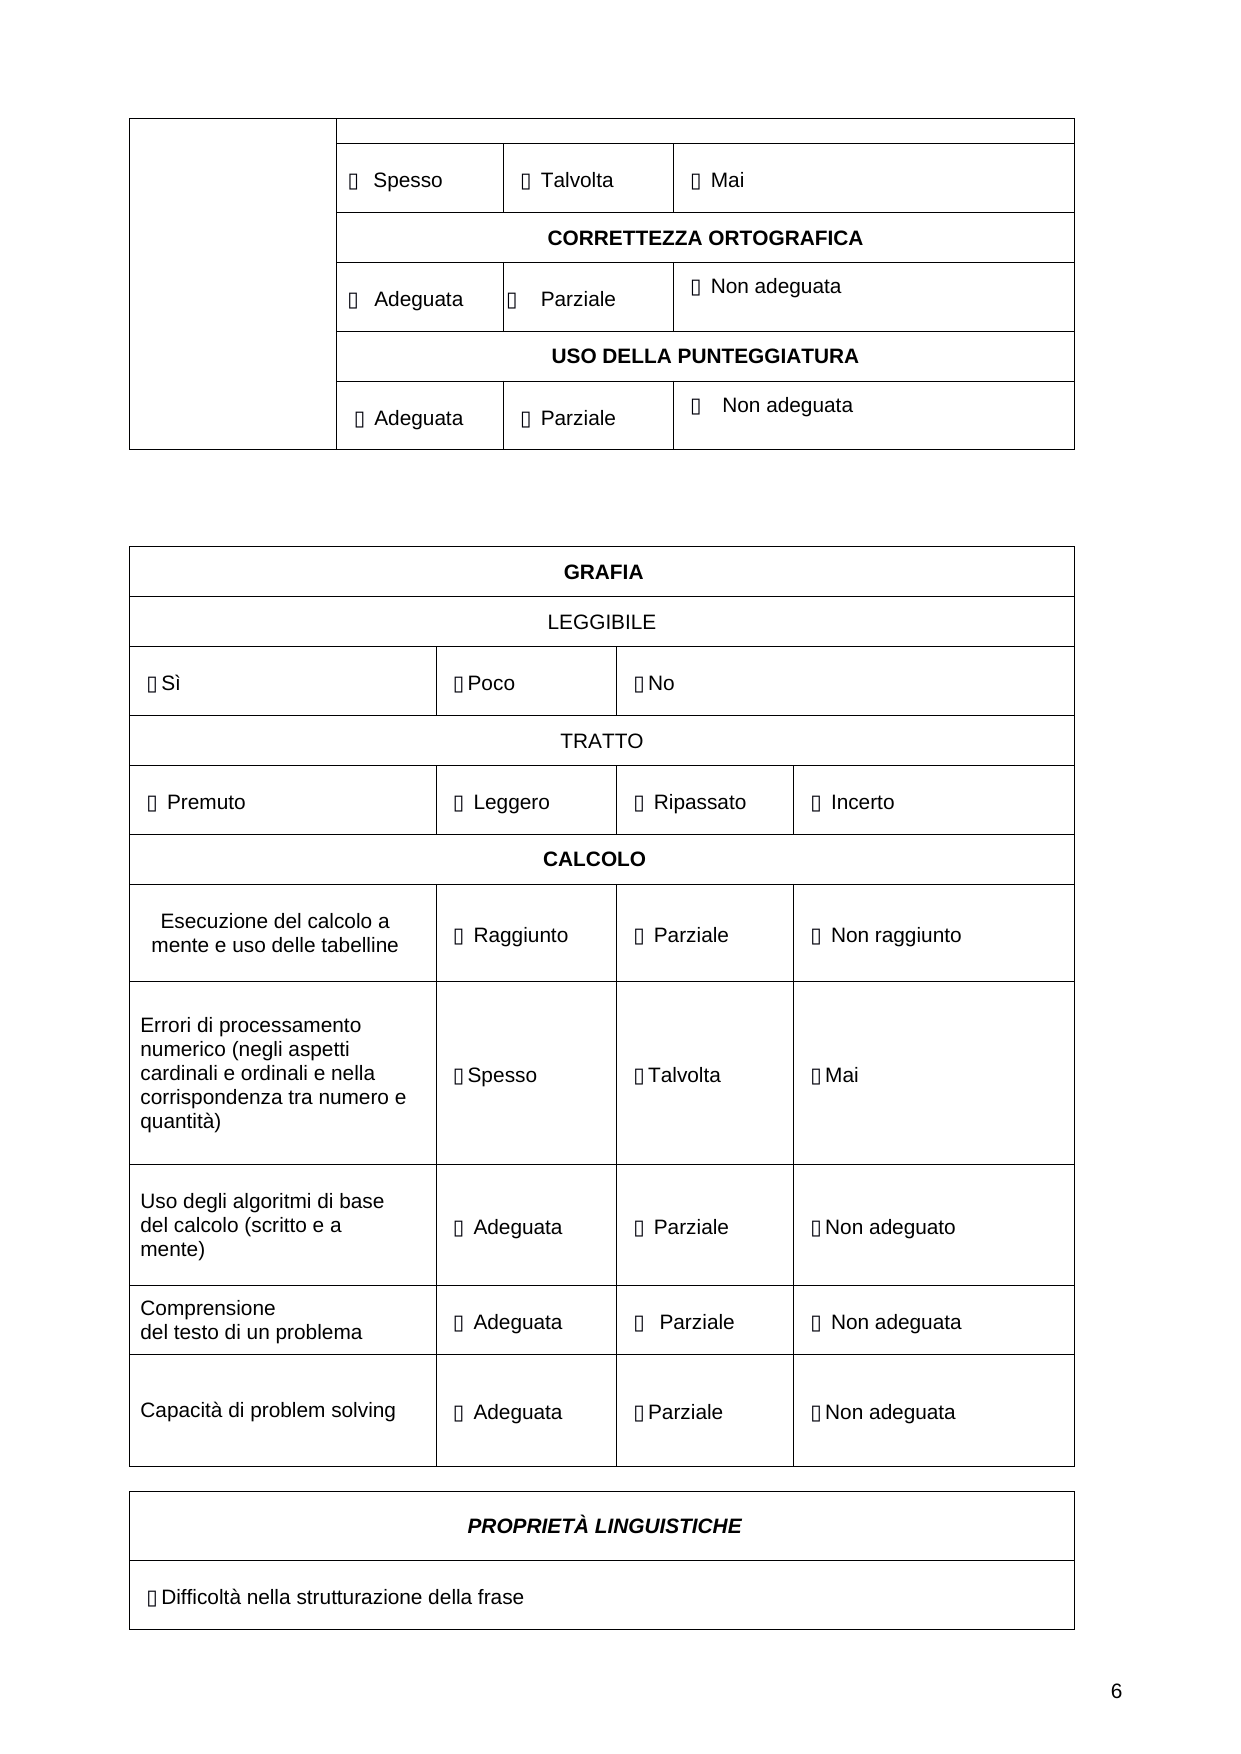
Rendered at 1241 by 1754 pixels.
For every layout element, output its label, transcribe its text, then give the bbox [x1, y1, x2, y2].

table_cell Spesso [337, 144, 503, 212]
table_cell Difficoltà nella strutturazione della frase Difficoltà nel reperimento lessicale Difficoltà nell’esposizione orale [130, 1561, 1074, 1628]
table_cell Raggiunto [437, 885, 616, 981]
table_cell Adeguata [437, 1286, 616, 1353]
table_cell Talvolta [617, 982, 793, 1164]
table_cell Non adeguata [794, 1286, 1074, 1353]
table_cell TRATTO [130, 716, 1074, 765]
table_cell CALCOLO [130, 835, 1074, 884]
table_cell Premuto [130, 766, 436, 834]
table_cell Non adeguata [674, 263, 1074, 331]
table_cell Adeguata [337, 263, 503, 331]
table_cell Parziale [504, 263, 673, 331]
table_cell Adeguata [437, 1165, 616, 1285]
table_cell Parziale [617, 1286, 793, 1353]
table_cell Non adeguato [794, 1165, 1074, 1285]
table_cell Talvolta [504, 144, 673, 212]
table_cell Mai [794, 982, 1074, 1164]
table_cell Uso degli algoritmi di base del calcolo (scritto e a mente) [130, 1165, 436, 1285]
table_cell Errori di processamento numerico (negli aspetti cardinali e ordinali e nella corrispondenza tra numero e quantità) [130, 982, 436, 1164]
table_cell [337, 119, 1074, 143]
table_cell Esecuzione del calcolo a mente e uso delle tabelline [130, 885, 436, 981]
table_cell Non adeguata [674, 382, 1074, 449]
table_header GRAFIA [130, 547, 1074, 596]
table_cell Adeguata [337, 382, 503, 449]
table_cell [130, 119, 336, 449]
table_cell Parziale [617, 1355, 793, 1466]
table_cell Parziale [504, 382, 673, 449]
table_cell Non raggiunto [794, 885, 1074, 981]
table_cell Ripassato [617, 766, 793, 834]
table_cell USO DELLA PUNTEGGIATURA [337, 332, 1074, 381]
table_cell Poco [437, 647, 616, 715]
table_cell Adeguata [437, 1355, 616, 1466]
table_cell Incerto [794, 766, 1074, 834]
table_cell Parziale [617, 885, 793, 981]
table_cell LEGGIBILE [130, 597, 1074, 646]
table_cell Leggero [437, 766, 616, 834]
table_cell Parziale [617, 1165, 793, 1285]
table_cell Mai [674, 144, 1074, 212]
table_cell Sì [130, 647, 436, 715]
table_cell CORRETTEZZA ORTOGRAFICA [337, 213, 1074, 262]
table_cell No [617, 647, 1074, 715]
table_cell Capacità di problem solving [130, 1355, 436, 1466]
table_header PROPRIETÀ LINGUISTICHE [130, 1492, 1074, 1560]
table_cell Non adeguata [794, 1355, 1074, 1466]
table_cell Spesso [437, 982, 616, 1164]
table_cell Comprensione del testo di un problema [130, 1286, 436, 1353]
